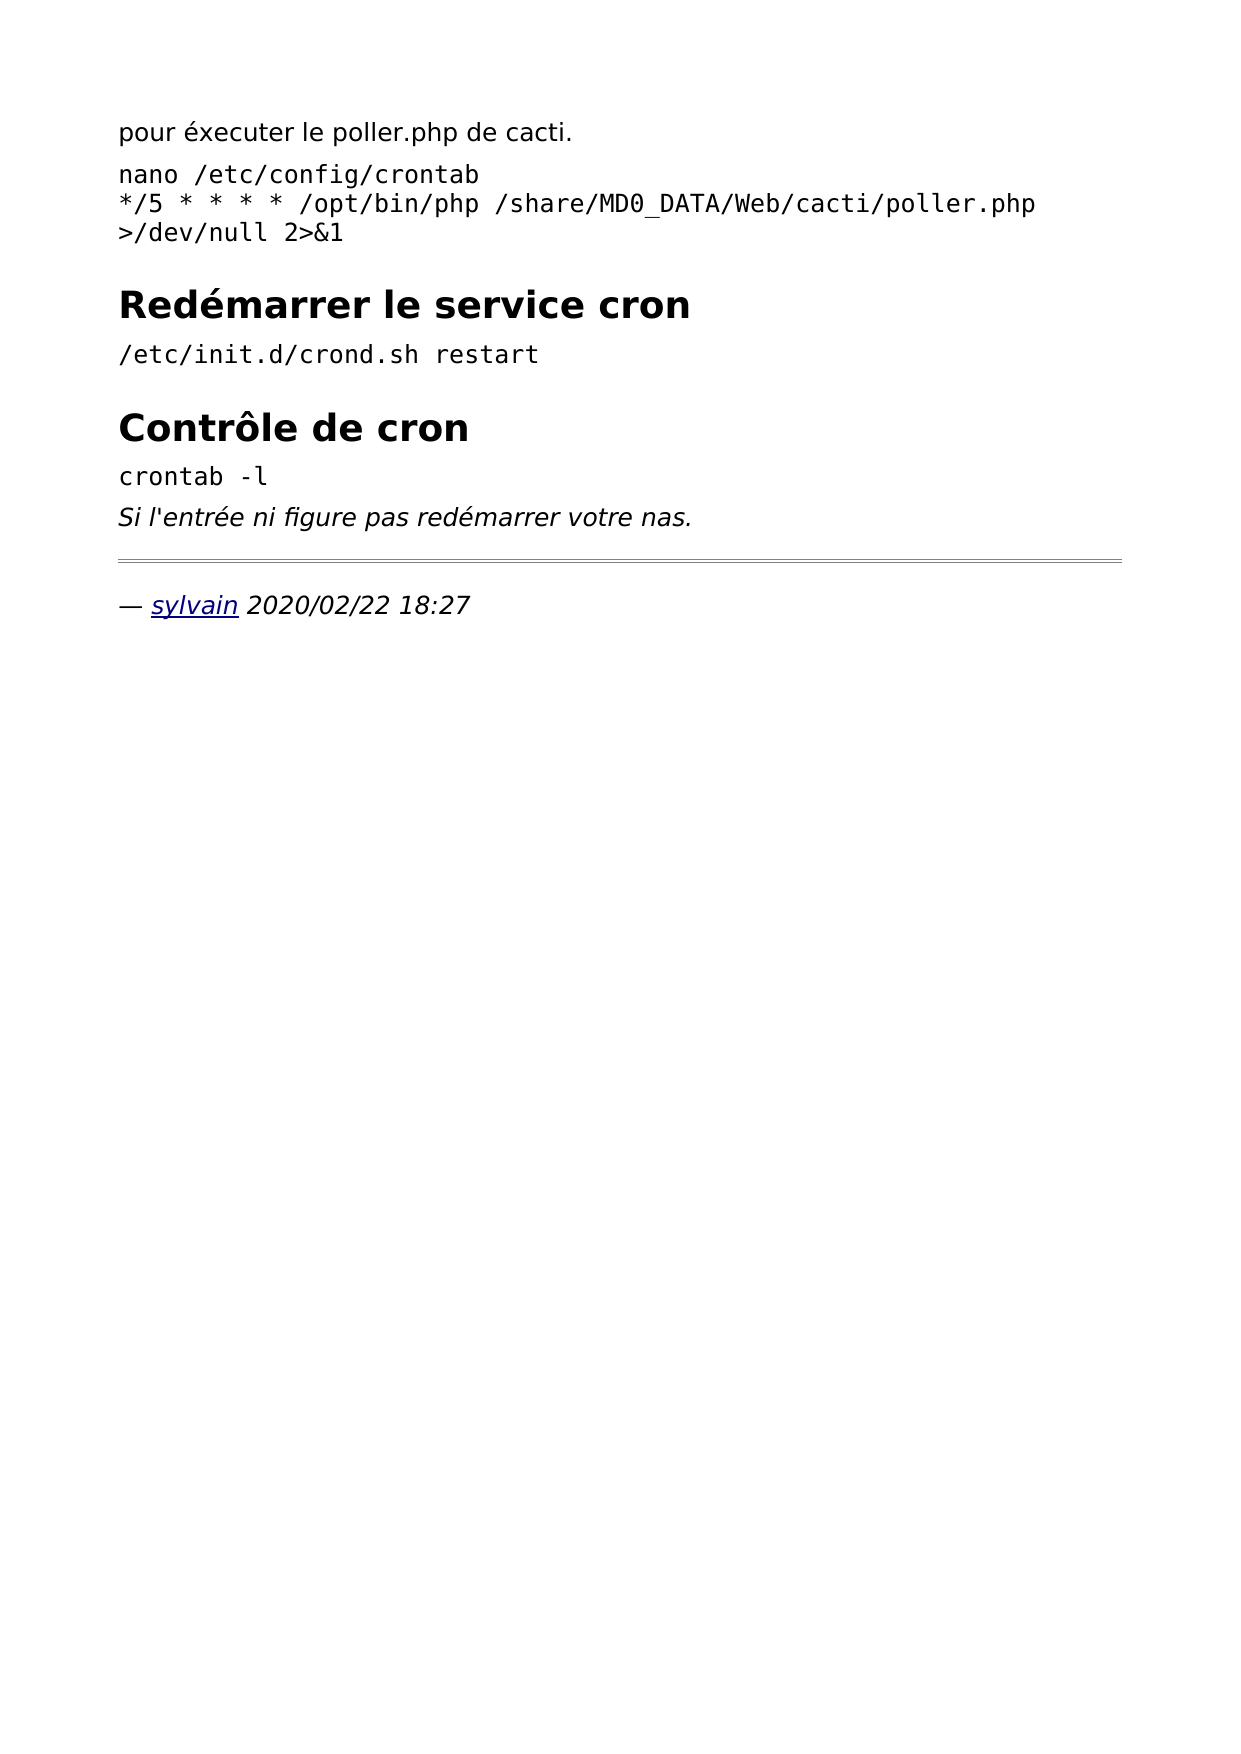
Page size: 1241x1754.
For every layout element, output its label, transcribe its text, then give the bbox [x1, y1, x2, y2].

text crontab -l [118, 462, 1122, 491]
text nano /etc/config/crontab */5 * * * * /opt/bin/php /share/MD0_DATA/Web/cacti/poller.php >/dev/null 2>&1 [118, 160, 1122, 247]
text Si l'entrée ni figure pas redémarrer votre nas. [118, 503, 1122, 532]
text pour éxecuter le poller.php de cacti. [118, 118, 1122, 147]
text /etc/init.d/crond.sh restart [118, 340, 1122, 369]
text — sylvain 2020/02/22 18:27 [118, 591, 1122, 620]
subtitle Contrôle de cron [118, 406, 1122, 450]
subtitle Redémarrer le service cron [118, 284, 1122, 328]
